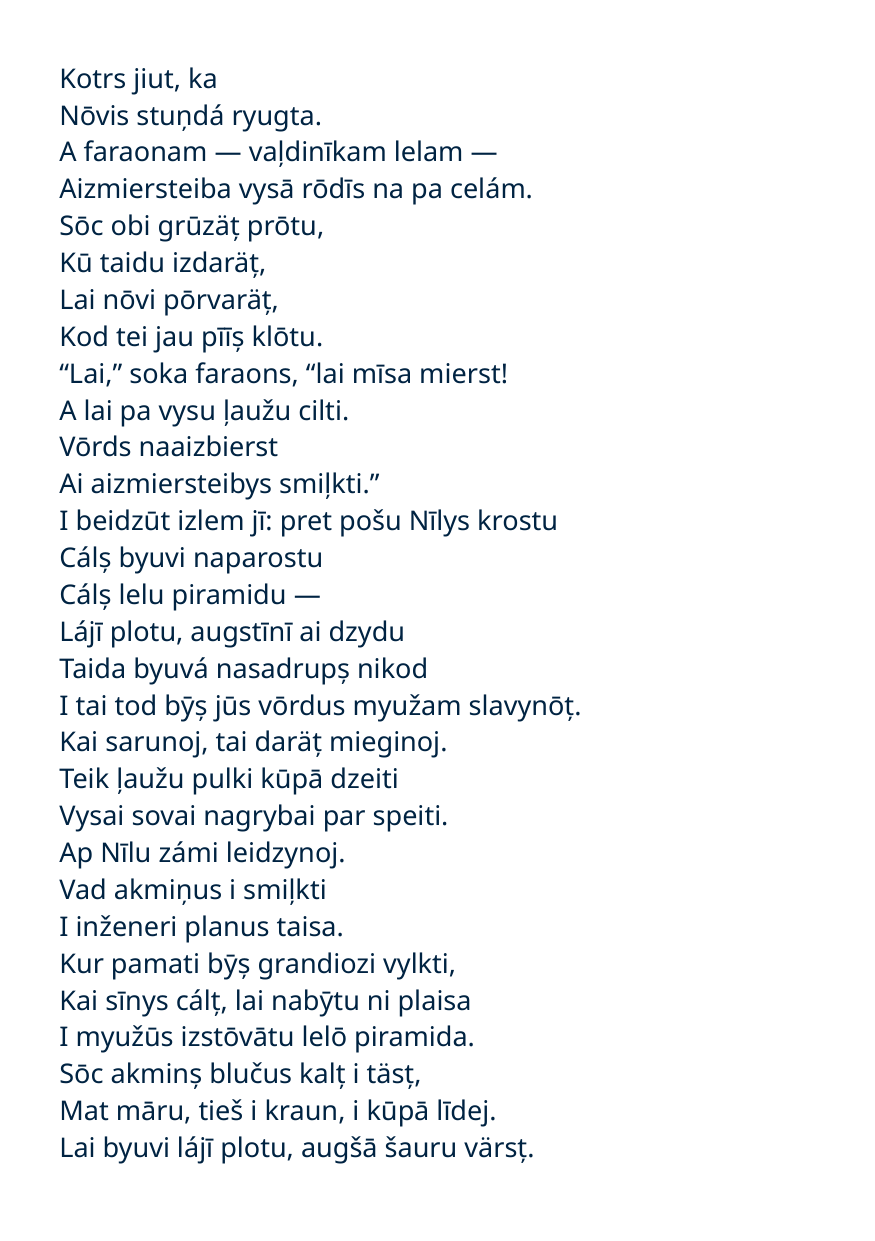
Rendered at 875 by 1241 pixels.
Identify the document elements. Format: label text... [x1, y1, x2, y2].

text Cálș byuvi naparostu [59, 538, 815, 575]
text “Lai,” soka faraons, “lai mīsa mierst! [59, 354, 815, 391]
text Kotrs jiut, ka [59, 59, 815, 96]
text Aizmiersteiba vysā rōdīs na pa celám. [59, 170, 815, 207]
text Ap Nīlu zámi leidzynoj. [59, 833, 815, 870]
text Sōc akminș blučus kalț i täsț, [59, 1055, 815, 1092]
text Kū taidu izdaräț, [59, 243, 815, 280]
text Kod tei jau pīīș klōtu. [59, 317, 815, 354]
text Mat māru, tieš i kraun, i kūpā līdej. [59, 1092, 815, 1128]
text Taida byuvá nasadrupș nikod [59, 649, 815, 686]
text Teik ļaužu pulki kūpā dzeiti [59, 760, 815, 797]
text A lai pa vysu ļaužu cilti. [59, 391, 815, 428]
text Vad akmiņus i smiļkti [59, 870, 815, 907]
text Lai byuvi lájī plotu, augšā šauru värsț. [59, 1128, 815, 1165]
text Vōrds naaizbierst [59, 428, 815, 465]
text I myužūs izstōvātu lelō piramida. [59, 1018, 815, 1055]
text A faraonam — vaļdinīkam lelam — [59, 133, 815, 170]
text I beidzūt izlem jī: pret pošu Nīlys krostu [59, 502, 815, 538]
text Cálș lelu piramidu — [59, 575, 815, 612]
text Vysai sovai nagrybai par speiti. [59, 797, 815, 833]
text Kai sarunoj, tai daräț mieginoj. [59, 723, 815, 760]
text Lai nōvi pōrvaräț, [59, 280, 815, 317]
text I tai tod bȳș jūs vōrdus myužam slavynōț. [59, 686, 815, 723]
text I inženeri planus taisa. [59, 907, 815, 944]
text Ai aizmiersteibys smiļkti.” [59, 465, 815, 502]
text Nōvis stuņdá ryugta. [59, 96, 815, 133]
text Kai sīnys cálț, lai nabȳtu ni plaisa [59, 981, 815, 1018]
text Lájī plotu, augstīnī ai dzydu [59, 612, 815, 649]
text Sōc obi grūzäț prōtu, [59, 207, 815, 243]
text Kur pamati bȳș grandiozi vylkti, [59, 944, 815, 981]
